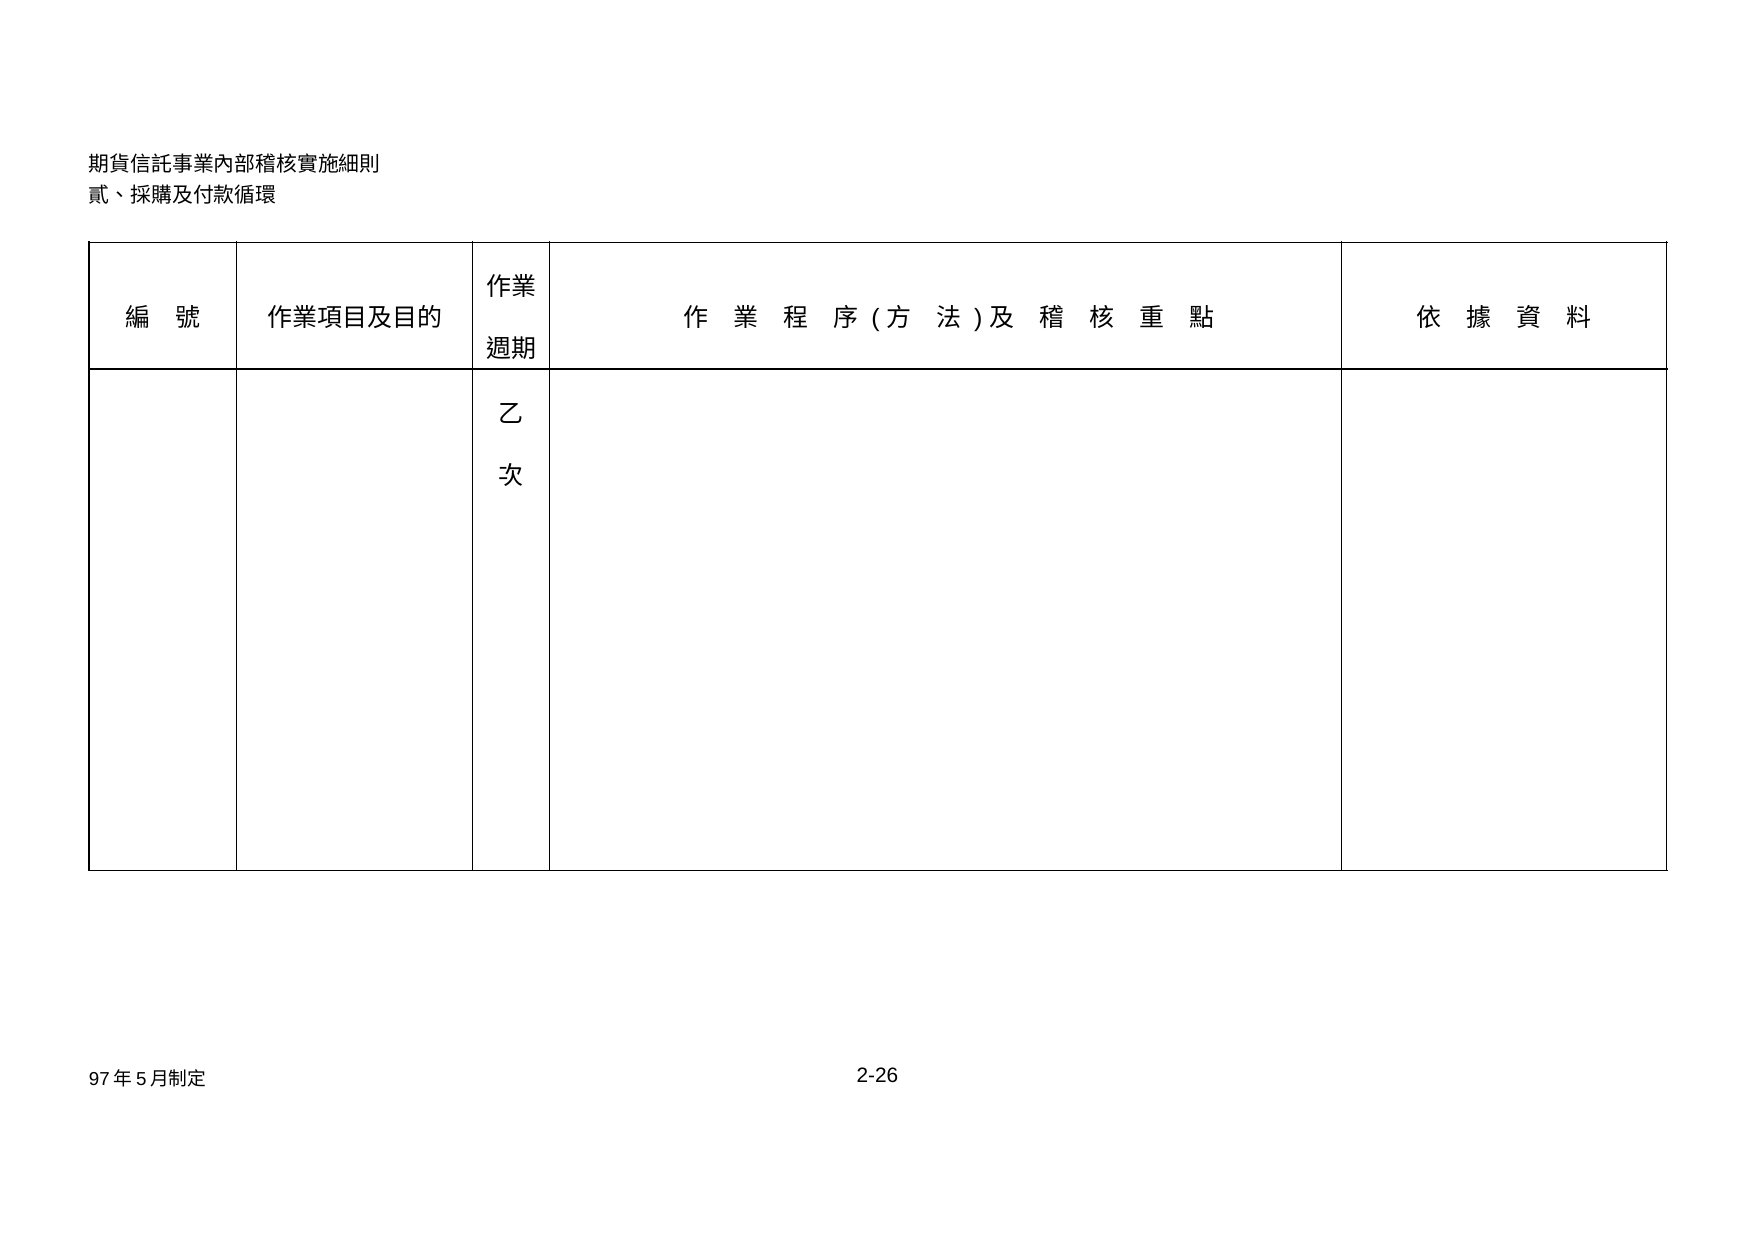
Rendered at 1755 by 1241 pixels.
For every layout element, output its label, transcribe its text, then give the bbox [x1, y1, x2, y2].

table_header 依 據 資 料 [1342, 243, 1666, 368]
table_cell [90, 370, 236, 869]
table_header 編 號 [90, 243, 236, 368]
table_header 作業 週期 [473, 243, 549, 368]
table_cell [237, 370, 472, 869]
table_cell 乙 次 [473, 370, 549, 869]
table_header 作 業 程 序 ( 方 法 ) 及 稽 核 重 點 [550, 243, 1341, 368]
table_cell 是否注意支出性質或金額不可超過零用金規定之範圍。 各項費用之報支是否依核決權限規定核准。 各項單據是否經逐筆審核後加蓋「付訖」章，以防重複報銷。 是否不定期檢查零用金之餘額是否正確。 零用金保管與會計工作是否由不同人員擔任。 [550, 370, 1341, 869]
table_header 作業項目及目的 [237, 243, 472, 368]
table_cell 法令規章： 公司自訂之零用金管理辦法 使用表單： 零用金彙總表 支付證明單 傳票 [1342, 370, 1666, 869]
